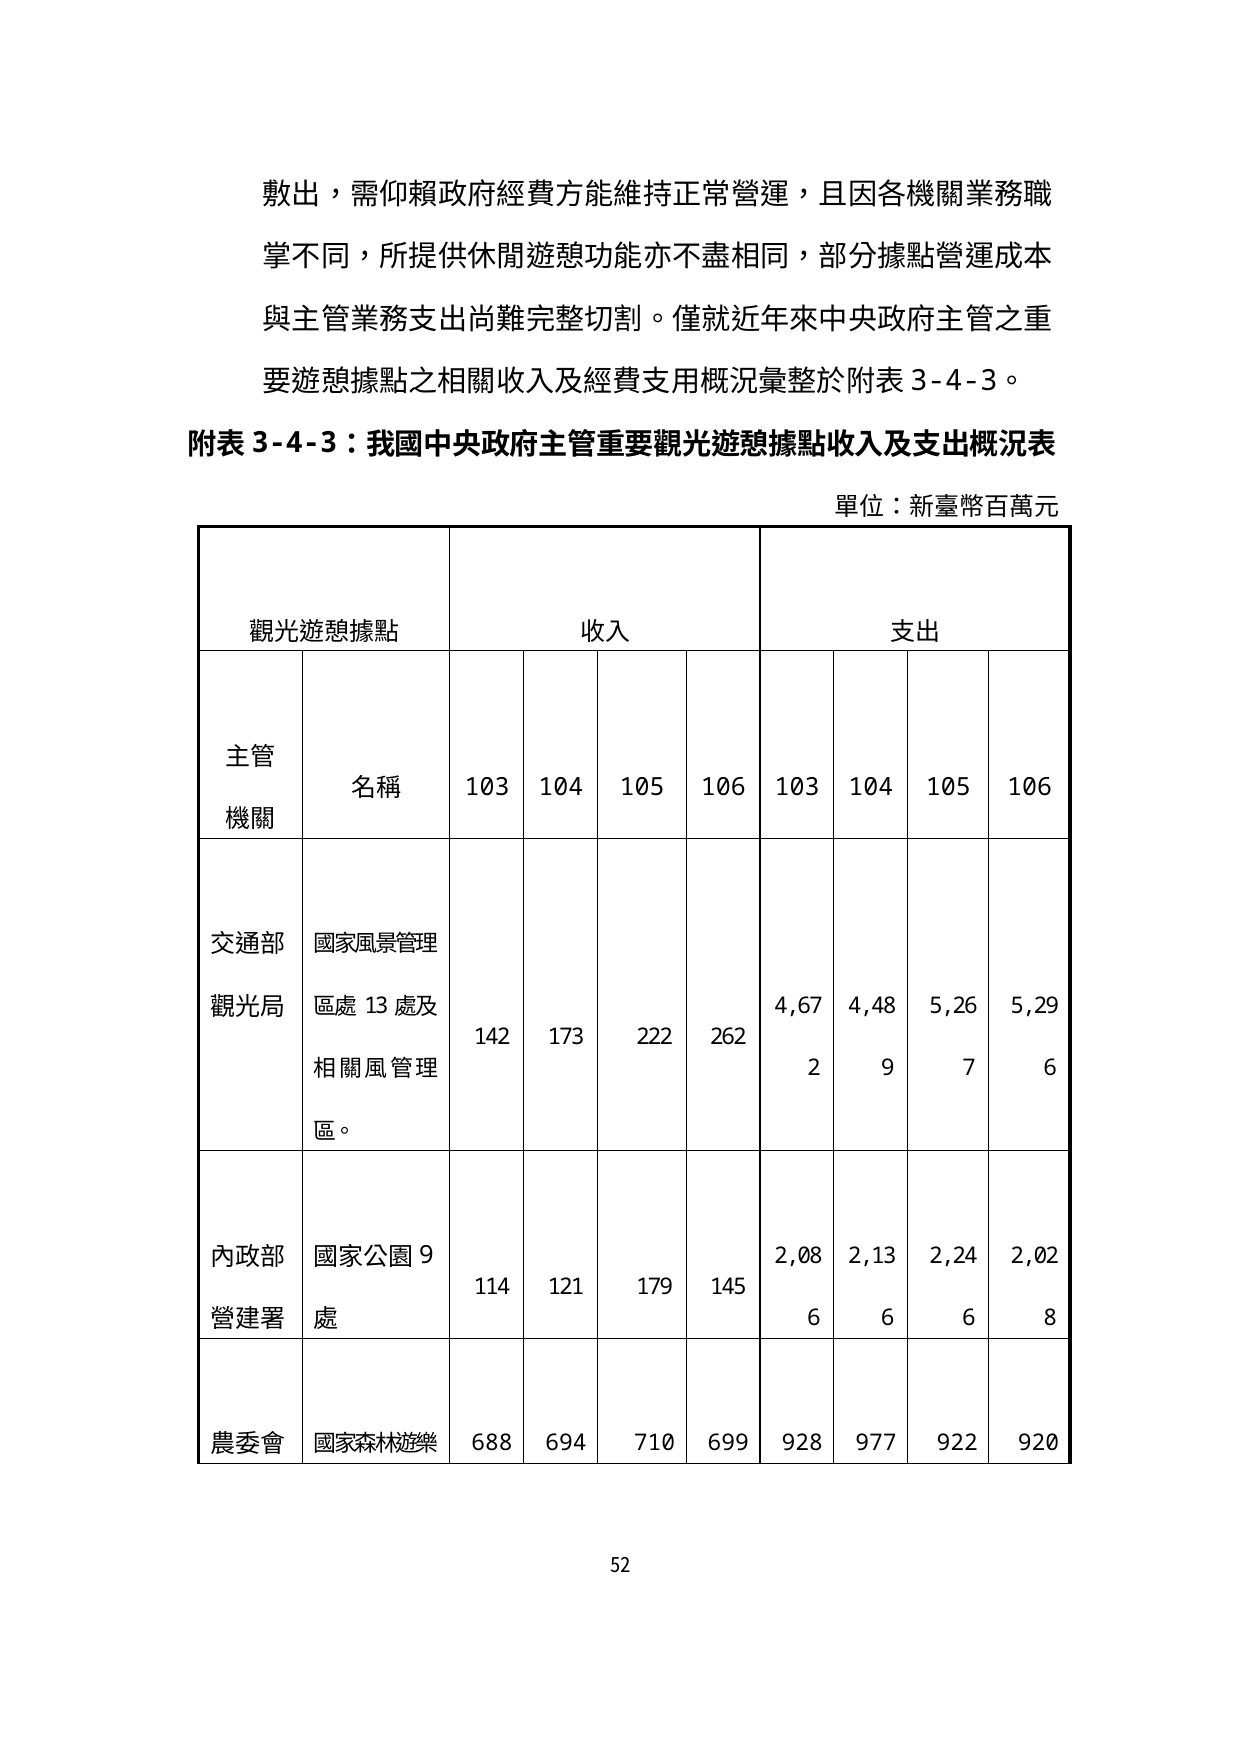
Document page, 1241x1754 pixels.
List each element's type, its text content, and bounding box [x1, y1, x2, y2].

table_cell 交通部觀光局 [200, 839, 302, 1150]
table_cell 105 [598, 651, 686, 837]
table_cell 688 [450, 1339, 523, 1462]
table_cell 106 [687, 651, 759, 837]
table_cell 699 [687, 1339, 759, 1462]
table_header 收入 [450, 528, 759, 650]
table_cell 5,267 [908, 839, 988, 1150]
table_cell 920 [989, 1339, 1068, 1462]
table_cell 4,672 [761, 839, 833, 1150]
table_cell 142 [450, 839, 523, 1150]
table_cell 262 [687, 839, 759, 1150]
table_cell 104 [834, 651, 907, 837]
table_cell 2,028 [989, 1151, 1068, 1337]
table_cell 內政部營建署 [200, 1151, 302, 1337]
table_cell 103 [450, 651, 523, 837]
table_cell 928 [761, 1339, 833, 1462]
table_header 觀光遊憩據點 [200, 528, 449, 650]
table_cell 國家公園9處 [303, 1151, 449, 1337]
table_cell 222 [598, 839, 686, 1150]
table_cell 4,489 [834, 839, 907, 1150]
text 敷出，需仰賴政府經費方能維持正常營運，且因各機關業務職掌不同，所提供休閒遊憩功能亦不盡相同，部分據點營運成本與主管業務支出尚難完整切割。僅就近年來中央政府主管之重要遊憩據點之相關收入及經費支用概況彙整於附表3-4-3。 [262, 150, 1053, 400]
text 單位：新臺幣百萬元 [187, 462, 1059, 525]
table_cell 121 [524, 1151, 597, 1337]
table_cell 2,086 [761, 1151, 833, 1337]
table_cell 145 [687, 1151, 759, 1337]
table_cell 103 [761, 651, 833, 837]
table_cell 105 [908, 651, 988, 837]
table_cell 5,296 [989, 839, 1068, 1150]
table_cell 國家森林遊樂 [303, 1339, 449, 1462]
table_cell 922 [908, 1339, 988, 1462]
table_cell 2,136 [834, 1151, 907, 1337]
table_cell 173 [524, 839, 597, 1150]
table_cell 2,246 [908, 1151, 988, 1337]
table_cell 106 [989, 651, 1068, 837]
table_cell 國家風景管理區處13處及相關風管理區。 [303, 839, 449, 1150]
table_cell 710 [598, 1339, 686, 1462]
table_cell 農委會 [200, 1339, 302, 1462]
text 附表3-4-3：我國中央政府主管重要觀光遊憩據點收入及支出概況表 [187, 400, 1090, 462]
table_cell 104 [524, 651, 597, 837]
table_cell 179 [598, 1151, 686, 1337]
table_cell 114 [450, 1151, 523, 1337]
table_cell 主管 機關 [200, 651, 302, 837]
table_cell 977 [834, 1339, 907, 1462]
table_cell 名稱 [303, 651, 449, 837]
table_cell 694 [524, 1339, 597, 1462]
table_header 支出 [761, 528, 1068, 650]
